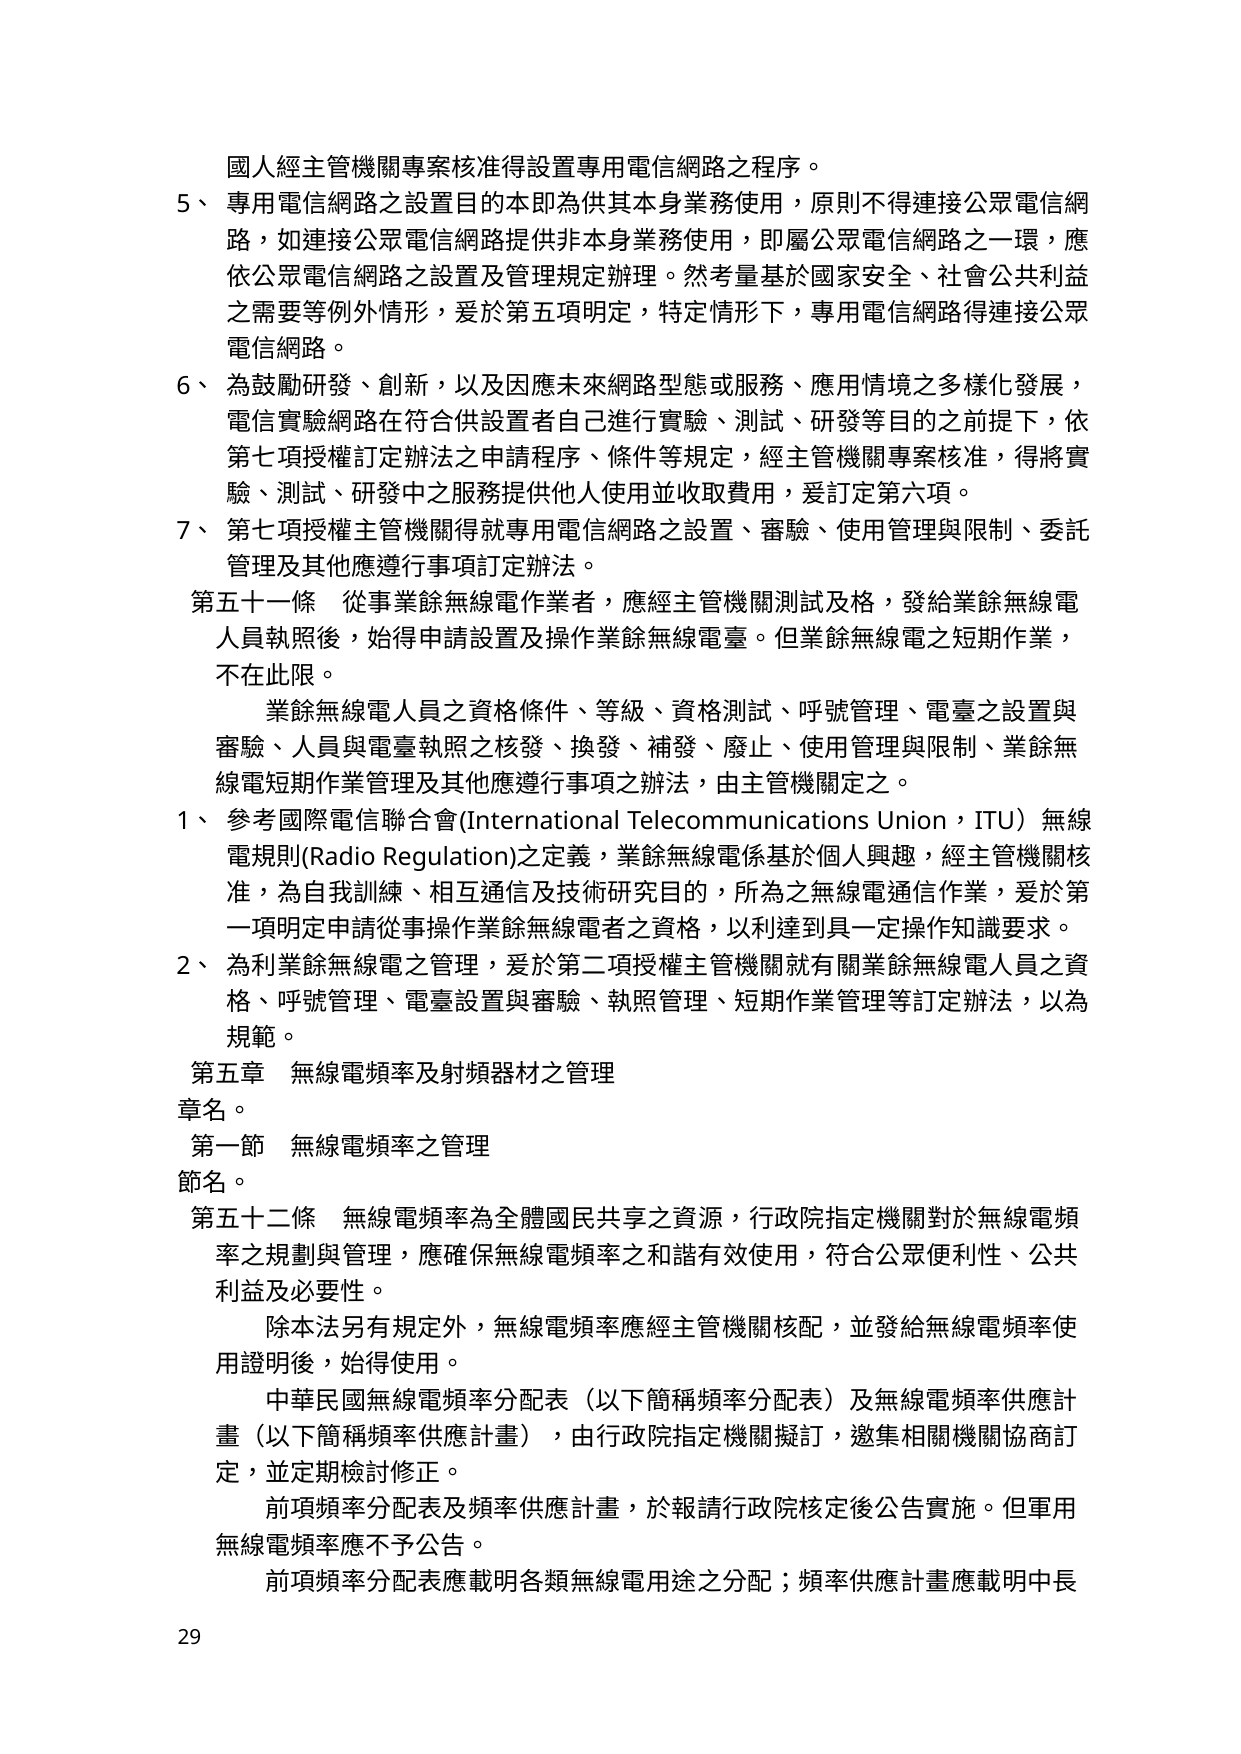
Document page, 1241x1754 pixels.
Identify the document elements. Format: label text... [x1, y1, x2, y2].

text 前項頻率分配表及頻率供應計畫，於報請行政院核定後公告實施。但軍用無線電頻率應不予公告。 [215, 1489, 1080, 1561]
list 第七項授權主管機關得就專用電信網路之設置、審驗、使用管理與限制、委託管理及其他應遵行事項訂定辦法。 [176, 510, 1092, 583]
list 使用經主管機關核配之無線電頻率設置之專用電信網路，原則應以本國人為限，經考量非本國人於我國境內亦有設置專用電信網路之需要，爰於第四項規定外國人經主管機關專案核准得設置專用電信網路之程序。 [176, 148, 1092, 184]
text 第五十一條 從事業餘無線電作業者，應經主管機關測試及格，發給業餘無線電人員執照後，始得申請設置及操作業餘無線電臺。但業餘無線電之短期作業，不在此限。 [190, 583, 1080, 691]
text 章名。 [177, 1090, 1092, 1126]
text 中華民國無線電頻率分配表（以下簡稱頻率分配表）及無線電頻率供應計畫（以下簡稱頻率供應計畫），由行政院指定機關擬訂，邀集相關機關協商訂定，並定期檢討修正。 [215, 1380, 1080, 1489]
text 第五章 無線電頻率及射頻器材之管理 [190, 1054, 1080, 1090]
list 參考國際電信聯合會(International Telecommunications Union，ITU）無線電規則(Radio Regulation)之定義，業餘無線電係基於個人興趣，經主管機關核准，為自我訓練、相互通信及技術研究目的，所為之無線電通信作業，爰於第一項明定申請從事操作業餘無線電者之資格，以利達到具一定操作知識要求。 [176, 800, 1092, 945]
list 為利業餘無線電之管理，爰於第二項授權主管機關就有關業餘無線電人員之資格、呼號管理、電臺設置與審驗、執照管理、短期作業管理等訂定辦法，以為規範。 [176, 945, 1092, 1054]
text 除本法另有規定外，無線電頻率應經主管機關核配，並發給無線電頻率使用證明後，始得使用。 [215, 1308, 1080, 1380]
text 前項頻率分配表應載明各類無線電用途之分配；頻率供應計畫應載明中長 [215, 1561, 1080, 1598]
list 為鼓勵研發、創新，以及因應未來網路型態或服務、應用情境之多樣化發展，電信實驗網路在符合供設置者自己進行實驗、測試、研發等目的之前提下，依第七項授權訂定辦法之申請程序、條件等規定，經主管機關專案核准，得將實驗、測試、研發中之服務提供他人使用並收取費用，爰訂定第六項。 [176, 365, 1092, 510]
list 專用電信網路之設置目的本即為供其本身業務使用，原則不得連接公眾電信網路，如連接公眾電信網路提供非本身業務使用，即屬公眾電信網路之一環，應依公眾電信網路之設置及管理規定辦理。然考量基於國家安全、社會公共利益之需要等例外情形，爰於第五項明定，特定情形下，專用電信網路得連接公眾電信網路。 [176, 184, 1092, 365]
text 第五十二條 無線電頻率為全體國民共享之資源，行政院指定機關對於無線電頻率之規劃與管理，應確保無線電頻率之和諧有效使用，符合公眾便利性、公共利益及必要性。 [190, 1199, 1080, 1308]
text 業餘無線電人員之資格條件、等級、資格測試、呼號管理、電臺之設置與審驗、人員與電臺執照之核發、換發、補發、廢止、使用管理與限制、業餘無線電短期作業管理及其他應遵行事項之辦法，由主管機關定之。 [215, 691, 1080, 800]
text 第一節 無線電頻率之管理 [190, 1126, 1080, 1163]
text 節名。 [177, 1163, 1092, 1199]
